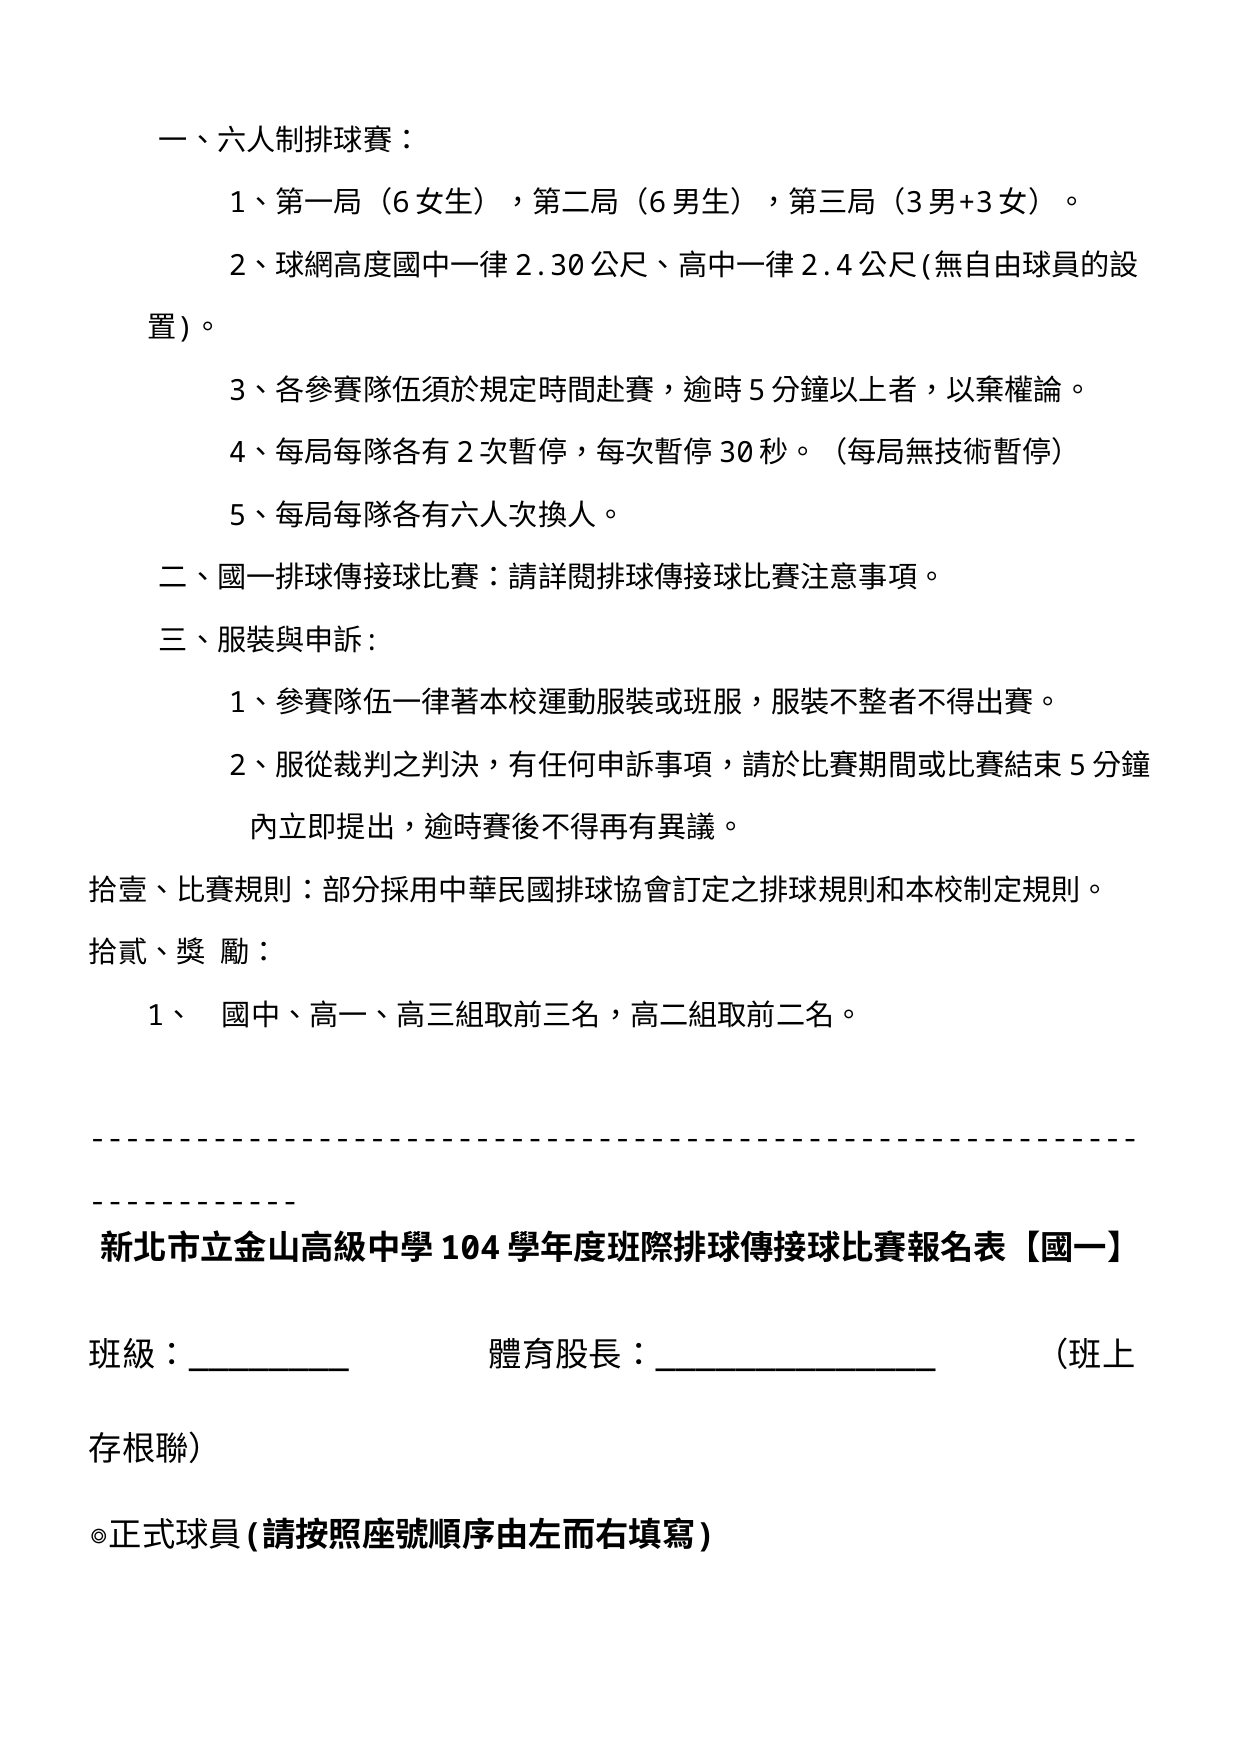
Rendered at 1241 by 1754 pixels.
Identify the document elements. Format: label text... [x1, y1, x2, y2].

text 2、球網高度國中一律2.30公尺、高中一律2.4公尺(無自由球員的設置)。 [89, 221, 1152, 346]
text 1、參賽隊伍一律著本校運動服裝或班服，服裝不整者不得出賽。 [89, 658, 1152, 721]
text 2、服從裁判之判決，有任何申訴事項，請於比賽期間或比賽結束5分鐘內立即提出，逾時賽後不得再有異議。 [89, 721, 1152, 846]
text 三、服裝與申訴: [89, 596, 1152, 658]
text 二、國一排球傳接球比賽：請詳閱排球傳接球比賽注意事項。 [89, 533, 1152, 596]
text ------------------------------------------------------------------------ [89, 1096, 1152, 1221]
text 新北市立金山高級中學104學年度班際排球傳接球比賽報名表【國一】 [89, 1221, 1152, 1269]
text 拾貳、獎 勵： [89, 908, 1152, 971]
text 班級：________ 體育股長：______________ （班上存根聯） [89, 1311, 1152, 1467]
text ◎正式球員(請按照座號順序由左而右填寫) [89, 1491, 1152, 1553]
text 1、第一局（6女生），第二局（6男生），第三局（3男+3女）。 [89, 158, 1152, 221]
text 拾壹、比賽規則：部分採用中華民國排球協會訂定之排球規則和本校制定規則。 [89, 846, 1152, 908]
text 一、六人制排球賽： [89, 96, 1152, 158]
text 5、每局每隊各有六人次換人。 [89, 471, 1152, 533]
text 4、每局每隊各有2次暫停，每次暫停30秒。（每局無技術暫停） [89, 408, 1152, 471]
list 國中、高一、高三組取前三名，高二組取前二名。 [147, 971, 1152, 1033]
text 3、各參賽隊伍須於規定時間赴賽，逾時5分鐘以上者，以棄權論。 [89, 346, 1152, 408]
